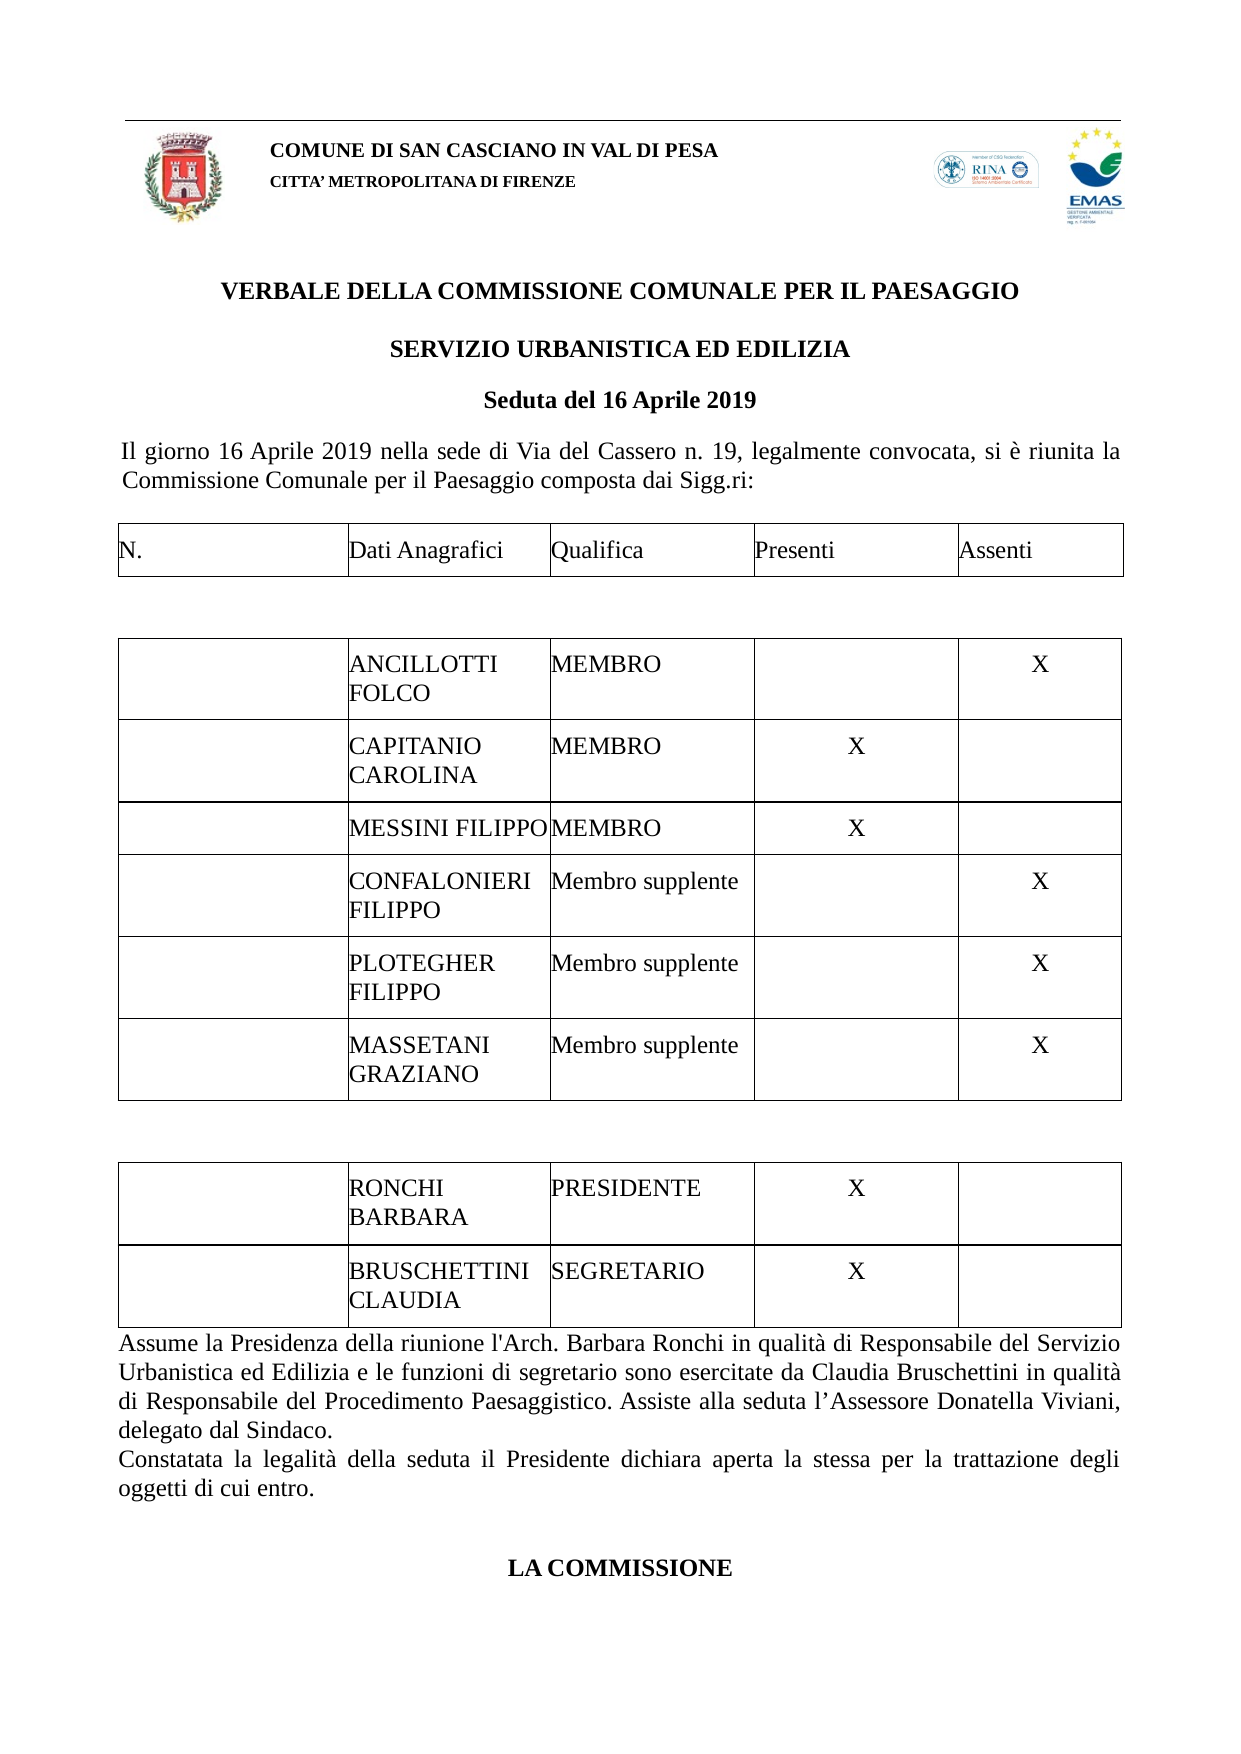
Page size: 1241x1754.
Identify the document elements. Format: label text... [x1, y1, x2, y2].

table_header X [755, 1246, 958, 1327]
table_header MEMBRO [551, 639, 754, 719]
table_cell X [959, 937, 1121, 1018]
table_header [959, 1163, 1121, 1243]
table_header RONCHI BARBARA [349, 1163, 550, 1243]
table_cell [755, 1019, 958, 1100]
table_cell Membro supplente [551, 937, 754, 1018]
table_cell [119, 937, 348, 1018]
table_cell [755, 855, 958, 936]
table_cell Membro supplente [551, 855, 754, 936]
table_header X [959, 639, 1121, 719]
table_cell [959, 803, 1121, 854]
table_cell [119, 803, 348, 854]
table_header X [755, 1163, 958, 1243]
text VERBALE DELLA COMMISSIONE COMUNALE PER IL PAESAGGIO [118, 276, 1122, 304]
table_header [119, 639, 348, 719]
table_cell X [755, 720, 958, 801]
table_header Presenti [755, 524, 958, 576]
table_header PRESIDENTE [551, 1163, 754, 1243]
table_cell X [959, 855, 1121, 936]
table_header [959, 1246, 1121, 1327]
text Seduta del 16 Aprile 2019 [118, 385, 1122, 414]
text LA COMMISSIONE [118, 1553, 1122, 1582]
text Il giorno 16 Aprile 2019 nella sede di Via del Cassero n. 19, legalmente convocata, si è riunita la Commissione Comunale per il Paesaggio composta dai Sigg.ri: [121, 436, 1122, 494]
table_header COMUNE DI SAN CASCIANO IN VAL DI PESA CITTA’ METROPOLITANA DI FIRENZE [258, 128, 921, 253]
table_header [921, 128, 1055, 253]
table_header N. [119, 524, 348, 576]
table_header [119, 1246, 348, 1327]
text Constatata la legalità della seduta il Presidente dichiara aperta la stessa per la trattazione degli oggetti di cui entro. [118, 1444, 1122, 1502]
table_cell [755, 937, 958, 1018]
table_cell [119, 1019, 348, 1100]
table_header [1055, 128, 1163, 253]
table_cell [959, 720, 1121, 801]
table_header [755, 639, 958, 719]
table_cell X [755, 803, 958, 854]
table_header Dati Anagrafici [349, 524, 550, 576]
table_cell MEMBRO [551, 720, 754, 801]
table_cell [119, 855, 348, 936]
table_cell [119, 720, 348, 801]
table_cell MEMBRO [551, 803, 754, 854]
table_header BRUSCHETTINI CLAUDIA [349, 1246, 550, 1327]
table_cell Membro supplente [551, 1019, 754, 1100]
table_header SEGRETARIO [551, 1246, 754, 1327]
table_cell X [959, 1019, 1121, 1100]
table_header [119, 1163, 348, 1243]
table_cell CAPITANIO CAROLINA [349, 720, 550, 801]
table_cell MESSINI FILIPPO [349, 803, 550, 854]
table_header Qualifica [551, 524, 754, 576]
table_header [111, 128, 258, 253]
text SERVIZIO URBANISTICA ED EDILIZIA [118, 334, 1122, 363]
table_cell PLOTEGHER FILIPPO [349, 937, 550, 1018]
table_cell CONFALONIERI FILIPPO [349, 855, 550, 936]
table_header Assenti [959, 524, 1123, 576]
table_cell MASSETANI GRAZIANO [349, 1019, 550, 1100]
text Assume la Presidenza della riunione l'Arch. Barbara Ronchi in qualità di Responsabile del Servizio Urbanistica ed Edilizia e le funzioni di segretario sono esercitate da Claudia Bruschettini in qualità di Responsabile del Procedimento Paesaggistico. Assiste alla seduta l’Assessore Donatella Viviani, delegato dal Sindaco. [118, 1328, 1122, 1444]
table_header ANCILLOTTI FOLCO [349, 639, 550, 719]
